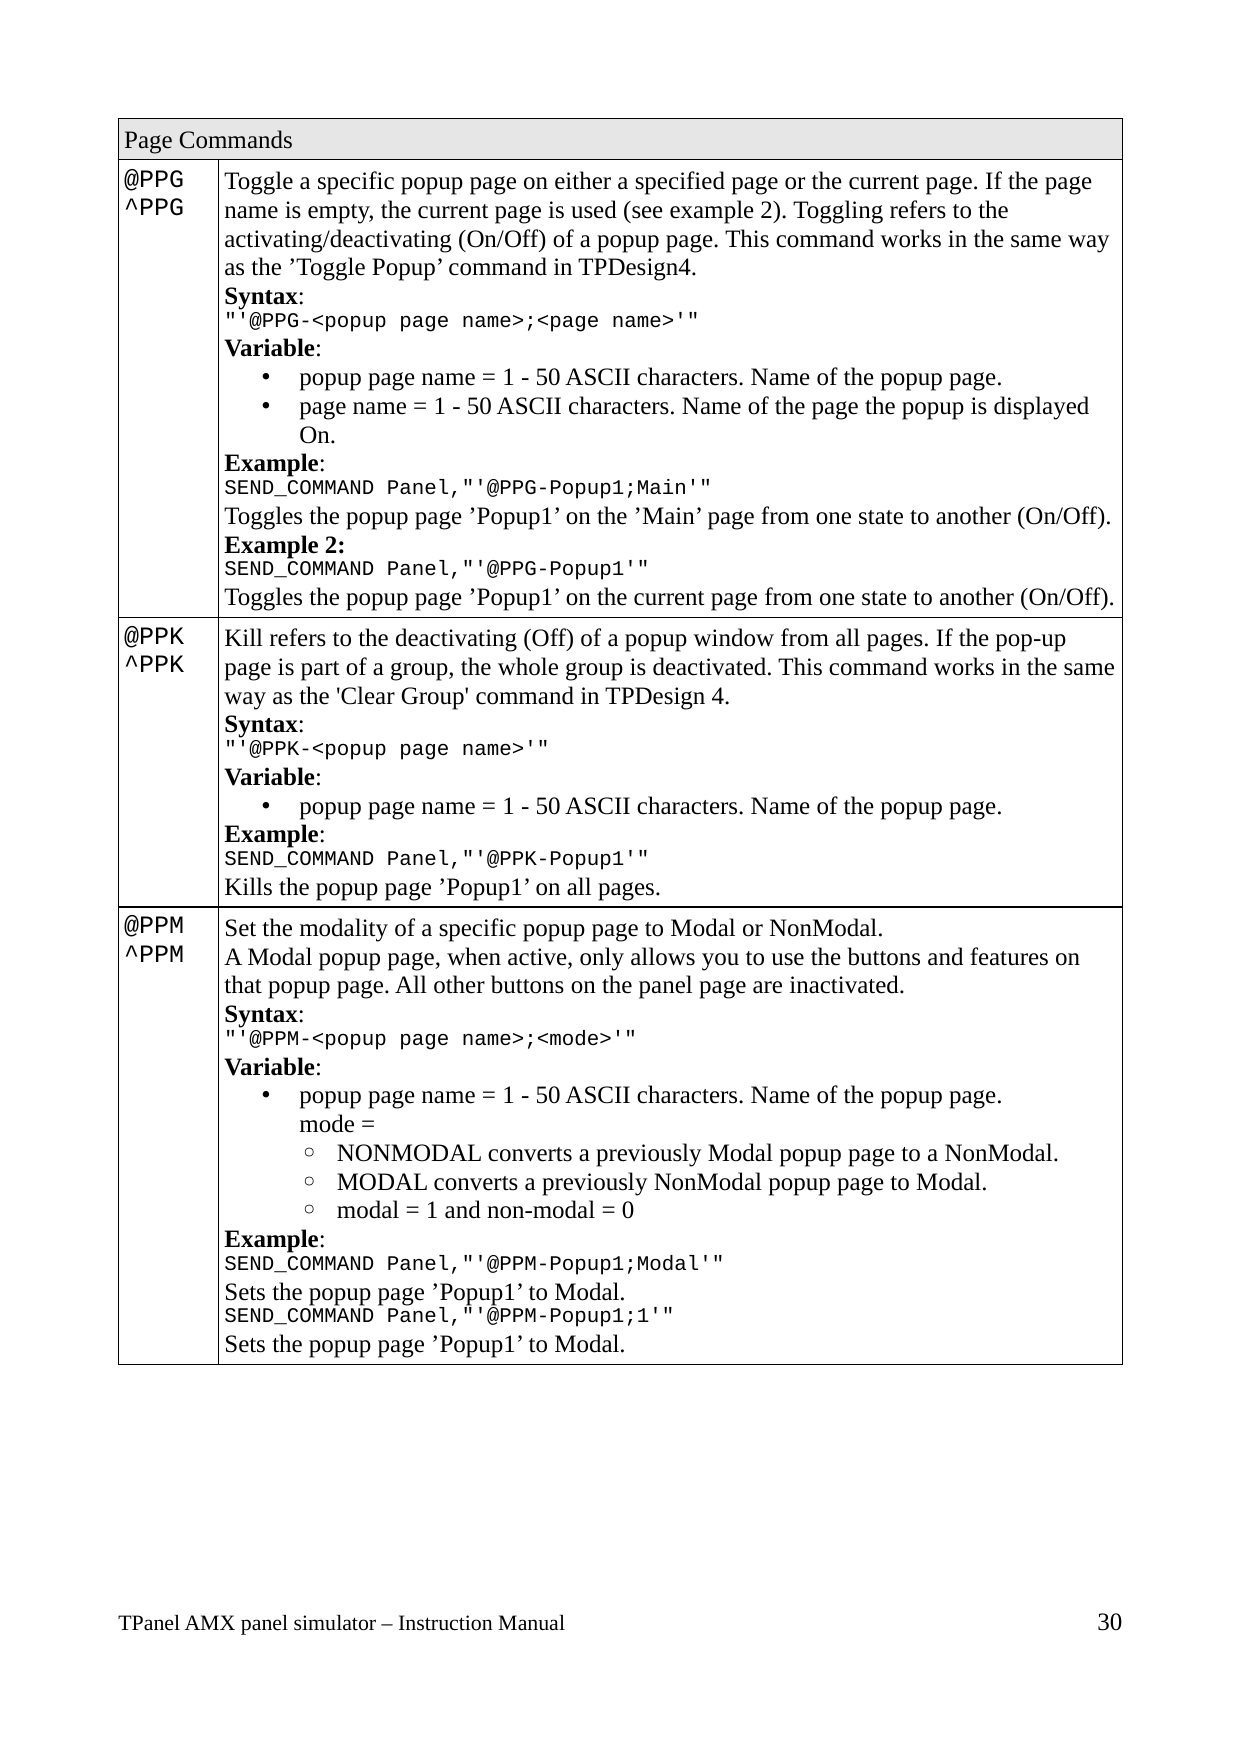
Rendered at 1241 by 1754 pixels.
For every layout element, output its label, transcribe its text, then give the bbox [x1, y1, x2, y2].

table_header Page Commands [119, 119, 1122, 159]
table_cell @PPM ^PPM [119, 908, 218, 1363]
table_cell Kill refers to the deactivating (Off) of a popup window from all pages. If the pop-up page is part of a group, the whole group is deactivated. This command works in the same way as the 'Clear Group' command in TPDesign 4. Syntax: "'@PPK-<popup page name>'" Variable: popup page name = 1 - 50 ASCII characters. Name of the popup page. Example: SEND_COMMAND Panel,"'@PPK-Popup1'" Kills the popup page ’Popup1’ on all pages. [219, 618, 1122, 906]
table_cell @PPK ^PPK [119, 618, 218, 906]
table_cell @PPG ^PPG [119, 160, 218, 617]
table_cell Toggle a specific popup page on either a specified page or the current page. If the page name is empty, the current page is used (see example 2). Toggling refers to the activating/deactivating (On/Off) of a popup page. This command works in the same way as the ’Toggle Popup’ command in TPDesign4. Syntax: "'@PPG-<popup page name>;<page name>'" Variable: popup page name = 1 - 50 ASCII characters. Name of the popup page. page name = 1 - 50 ASCII characters. Name of the page the popup is displayed On. Example: SEND_COMMAND Panel,"'@PPG-Popup1;Main'" Toggles the popup page ’Popup1’ on the ’Main’ page from one state to another (On/Off). Example 2: SEND_COMMAND Panel,"'@PPG-Popup1'" Toggles the popup page ’Popup1’ on the current page from one state to another (On/Off). [219, 160, 1122, 617]
table_cell Set the modality of a specific popup page to Modal or NonModal. A Modal popup page, when active, only allows you to use the buttons and features on that popup page. All other buttons on the panel page are inactivated. Syntax: "'@PPM-<popup page name>;<mode>'" Variable: popup page name = 1 - 50 ASCII characters. Name of the popup page. mode = NONMODAL converts a previously Modal popup page to a NonModal. MODAL converts a previously NonModal popup page to Modal. modal = 1 and non-modal = 0 Example: SEND_COMMAND Panel,"'@PPM-Popup1;Modal'" Sets the popup page ’Popup1’ to Modal. SEND_COMMAND Panel,"'@PPM-Popup1;1'" Sets the popup page ’Popup1’ to Modal. [219, 908, 1122, 1363]
